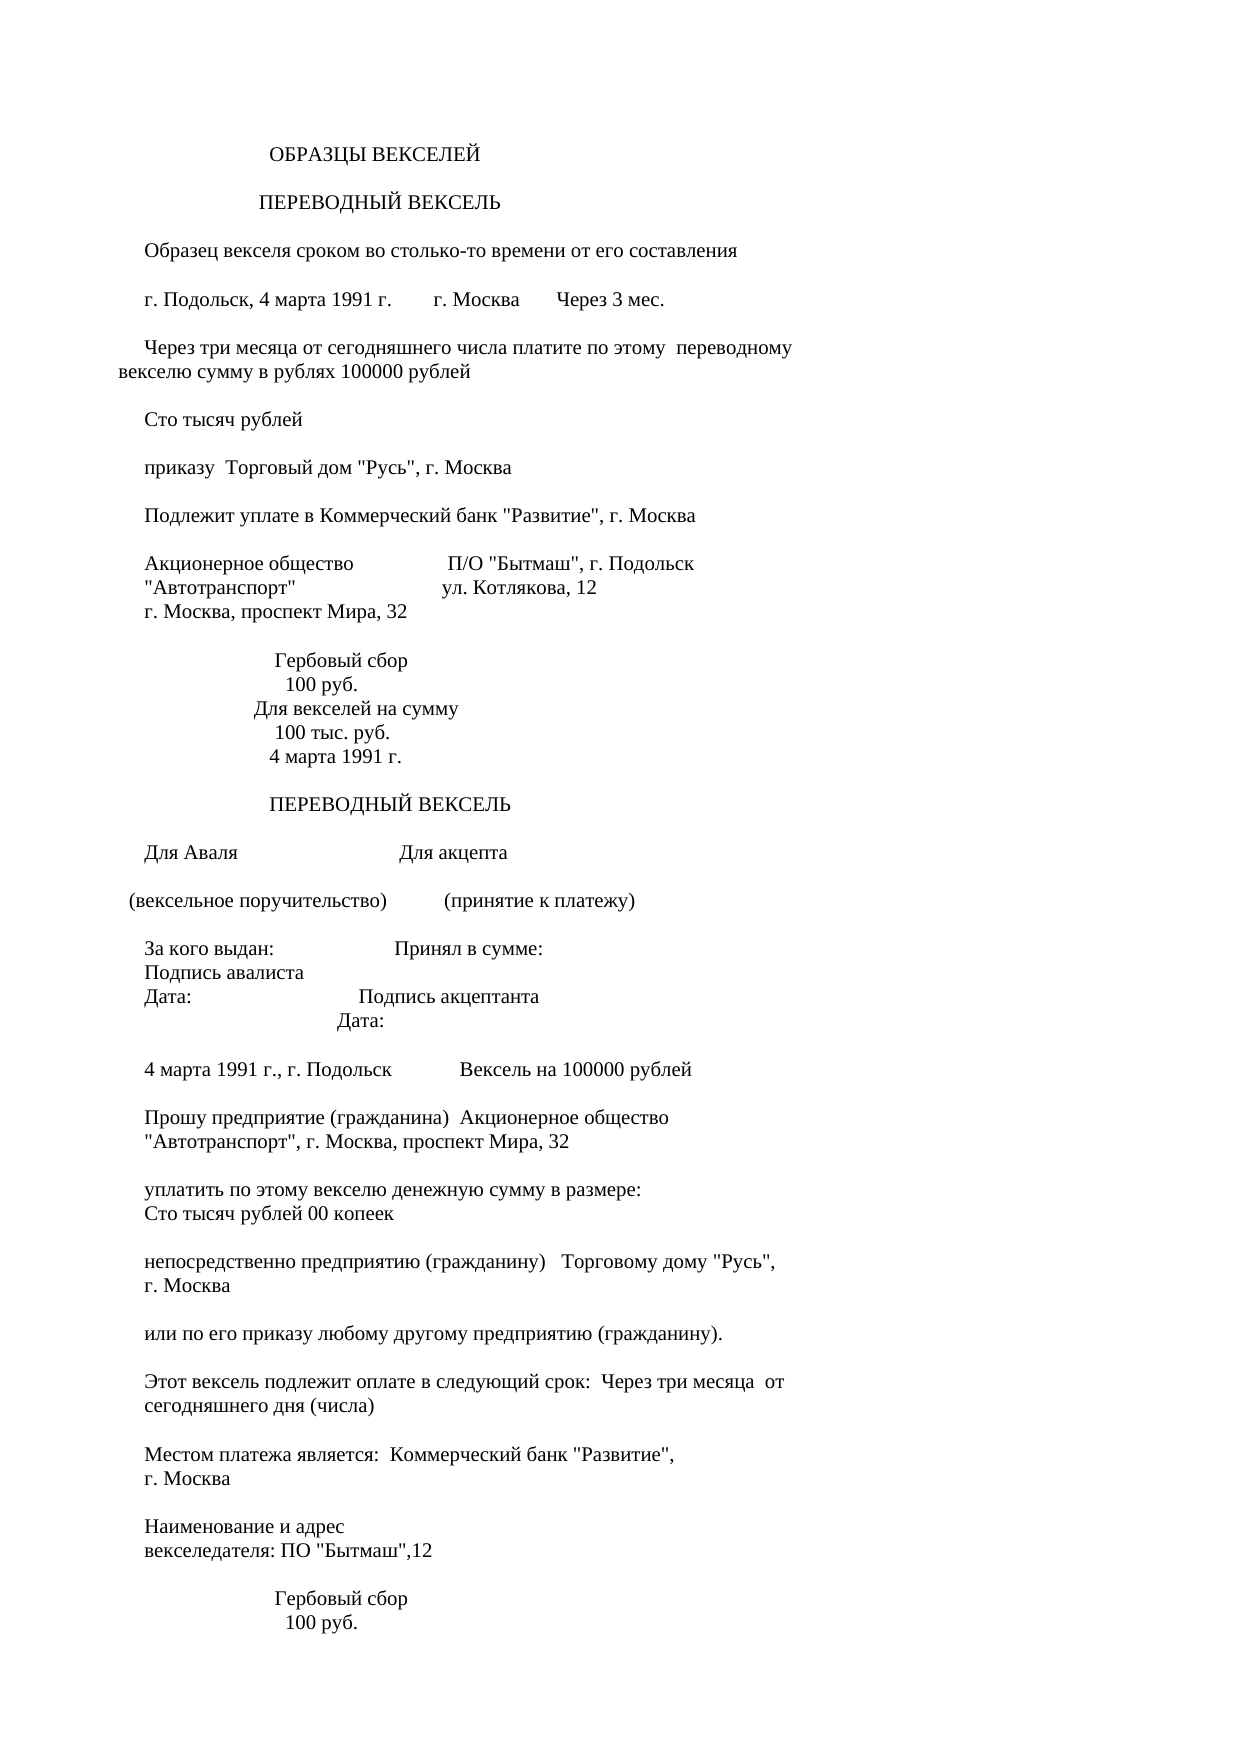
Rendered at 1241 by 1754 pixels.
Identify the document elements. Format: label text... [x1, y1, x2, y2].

text векселедателя: ПО "Бытмаш",12 [118, 1538, 1122, 1562]
text Образец векселя сроком во столько-то времени от его составления [118, 238, 1122, 262]
text сегодняшнего дня (числа) [118, 1393, 1122, 1417]
text Подлежит уплате в Коммерческий банк "Развитие", г. Москва [118, 503, 1122, 527]
text Через три месяца от сегодняшнего числа платите по этому переводному [118, 335, 1122, 359]
text (вексельное поручительство) (принятие к платежу) [118, 888, 1122, 912]
text ПЕРЕВОДНЫЙ ВЕКСЕЛЬ [118, 792, 1122, 816]
text Этот вексель подлежит оплате в следующий срок: Через три месяца от [118, 1369, 1122, 1393]
text "Автотранспорт", г. Москва, проспект Мира, 32 [118, 1129, 1122, 1153]
text ОБРАЗЦЫ ВЕКСЕЛЕЙ [118, 142, 1122, 166]
text "Автотранспорт" ул. Котлякова, 12 [118, 575, 1122, 599]
text За кого выдан: Принял в сумме: [118, 936, 1122, 960]
text Дата: Подпись акцептанта [118, 984, 1122, 1008]
text векселю сумму в рублях 100000 рублей [118, 359, 1122, 383]
text 100 руб. [118, 672, 1122, 696]
text приказу Торговый дом "Русь", г. Москва [118, 455, 1122, 479]
text или по его приказу любому другому предприятию (гражданину). [118, 1321, 1122, 1345]
text Сто тысяч рублей [118, 407, 1122, 431]
text Сто тысяч рублей 00 копеек [118, 1201, 1122, 1225]
text Гербовый сбор [118, 1586, 1122, 1610]
text 4 марта 1991 г., г. Подольск Вексель на 100000 рублей [118, 1057, 1122, 1081]
text Для Аваля Для акцепта [118, 840, 1122, 864]
text 100 руб. [118, 1610, 1122, 1634]
text Местом платежа является: Коммерческий банк "Развитие", [118, 1442, 1122, 1466]
text 4 марта 1991 г. [118, 744, 1122, 768]
text г. Москва [118, 1273, 1122, 1297]
text Наименование и адрес [118, 1514, 1122, 1538]
text непосредственно предприятию (гражданину) Торговому дому "Русь", [118, 1249, 1122, 1273]
text Для векселей на сумму [118, 696, 1122, 720]
text уплатить по этому векселю денежную сумму в размере: [118, 1177, 1122, 1201]
text ПЕРЕВОДНЫЙ ВЕКСЕЛЬ [118, 190, 1122, 214]
text г. Москва [118, 1466, 1122, 1490]
text Акционерное общество П/О "Бытмаш", г. Подольск [118, 551, 1122, 575]
text г. Москва, проспект Мира, 32 [118, 599, 1122, 623]
text Гербовый сбор [118, 647, 1122, 672]
text Дата: [118, 1008, 1122, 1032]
text Подпись авалиста [118, 960, 1122, 984]
text г. Подольск, 4 марта 1991 г. г. Москва Через 3 мес. [118, 287, 1122, 311]
text Прошу предприятие (гражданина) Акционерное общество [118, 1105, 1122, 1129]
text 100 тыс. руб. [118, 720, 1122, 744]
